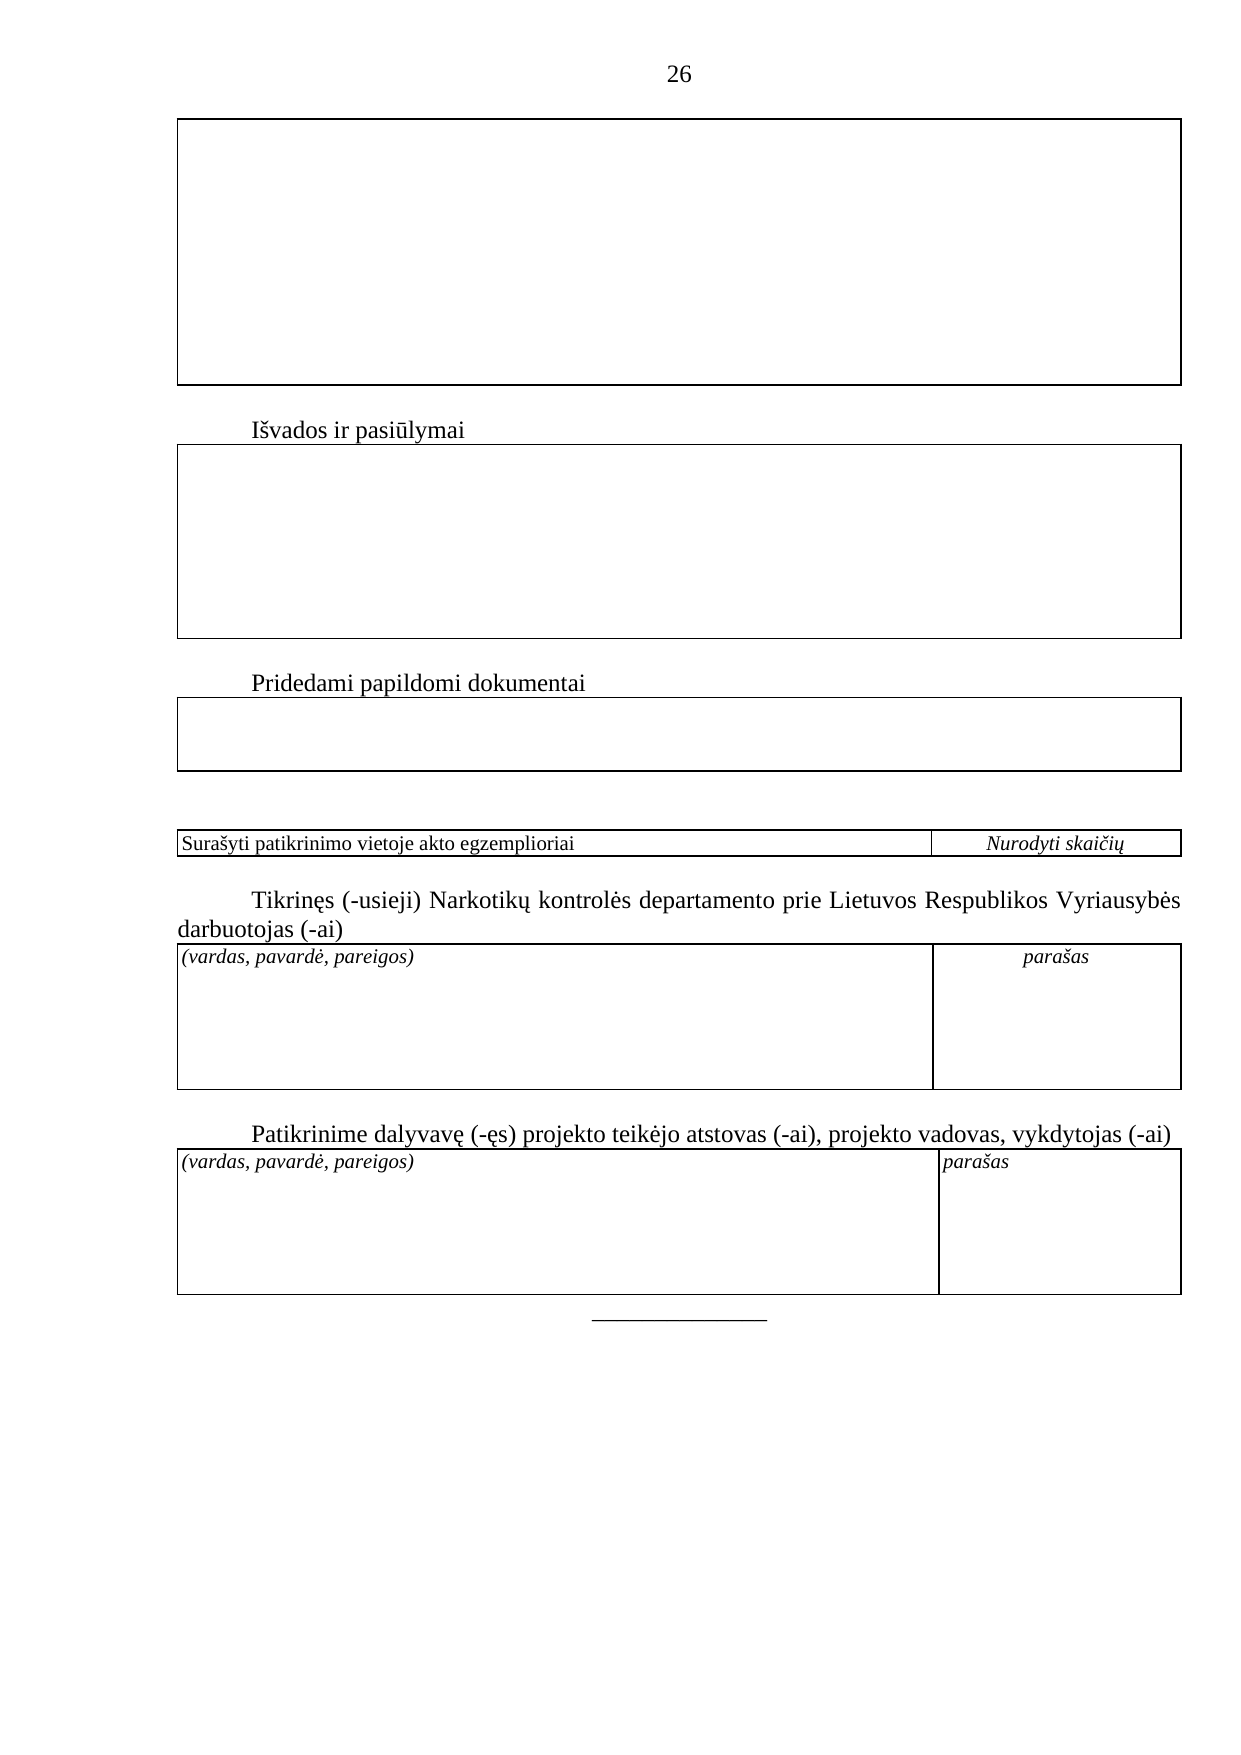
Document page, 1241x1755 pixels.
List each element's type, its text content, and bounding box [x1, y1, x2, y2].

table_header parašas [934, 945, 1180, 1089]
table_header parašas [940, 1150, 1180, 1294]
text Pridedami papildomi dokumentai [177, 668, 1181, 697]
table_header (vardas, pavardė, pareigos) [934, 1150, 938, 1294]
text ______________ [177, 1295, 1181, 1324]
text Tikrinęs (-usieji) Narkotikų kontrolės departamento prie Lietuvos Respublikos Vyriausybės darbuotojas (-ai) [177, 885, 1181, 943]
text Išvados ir pasiūlymai [177, 415, 1181, 443]
text Patikrinime dalyvavę (-ęs) projekto teikėjo atstovas (-ai), projekto vadovas, vykdytojas (-ai) [177, 1119, 1181, 1148]
